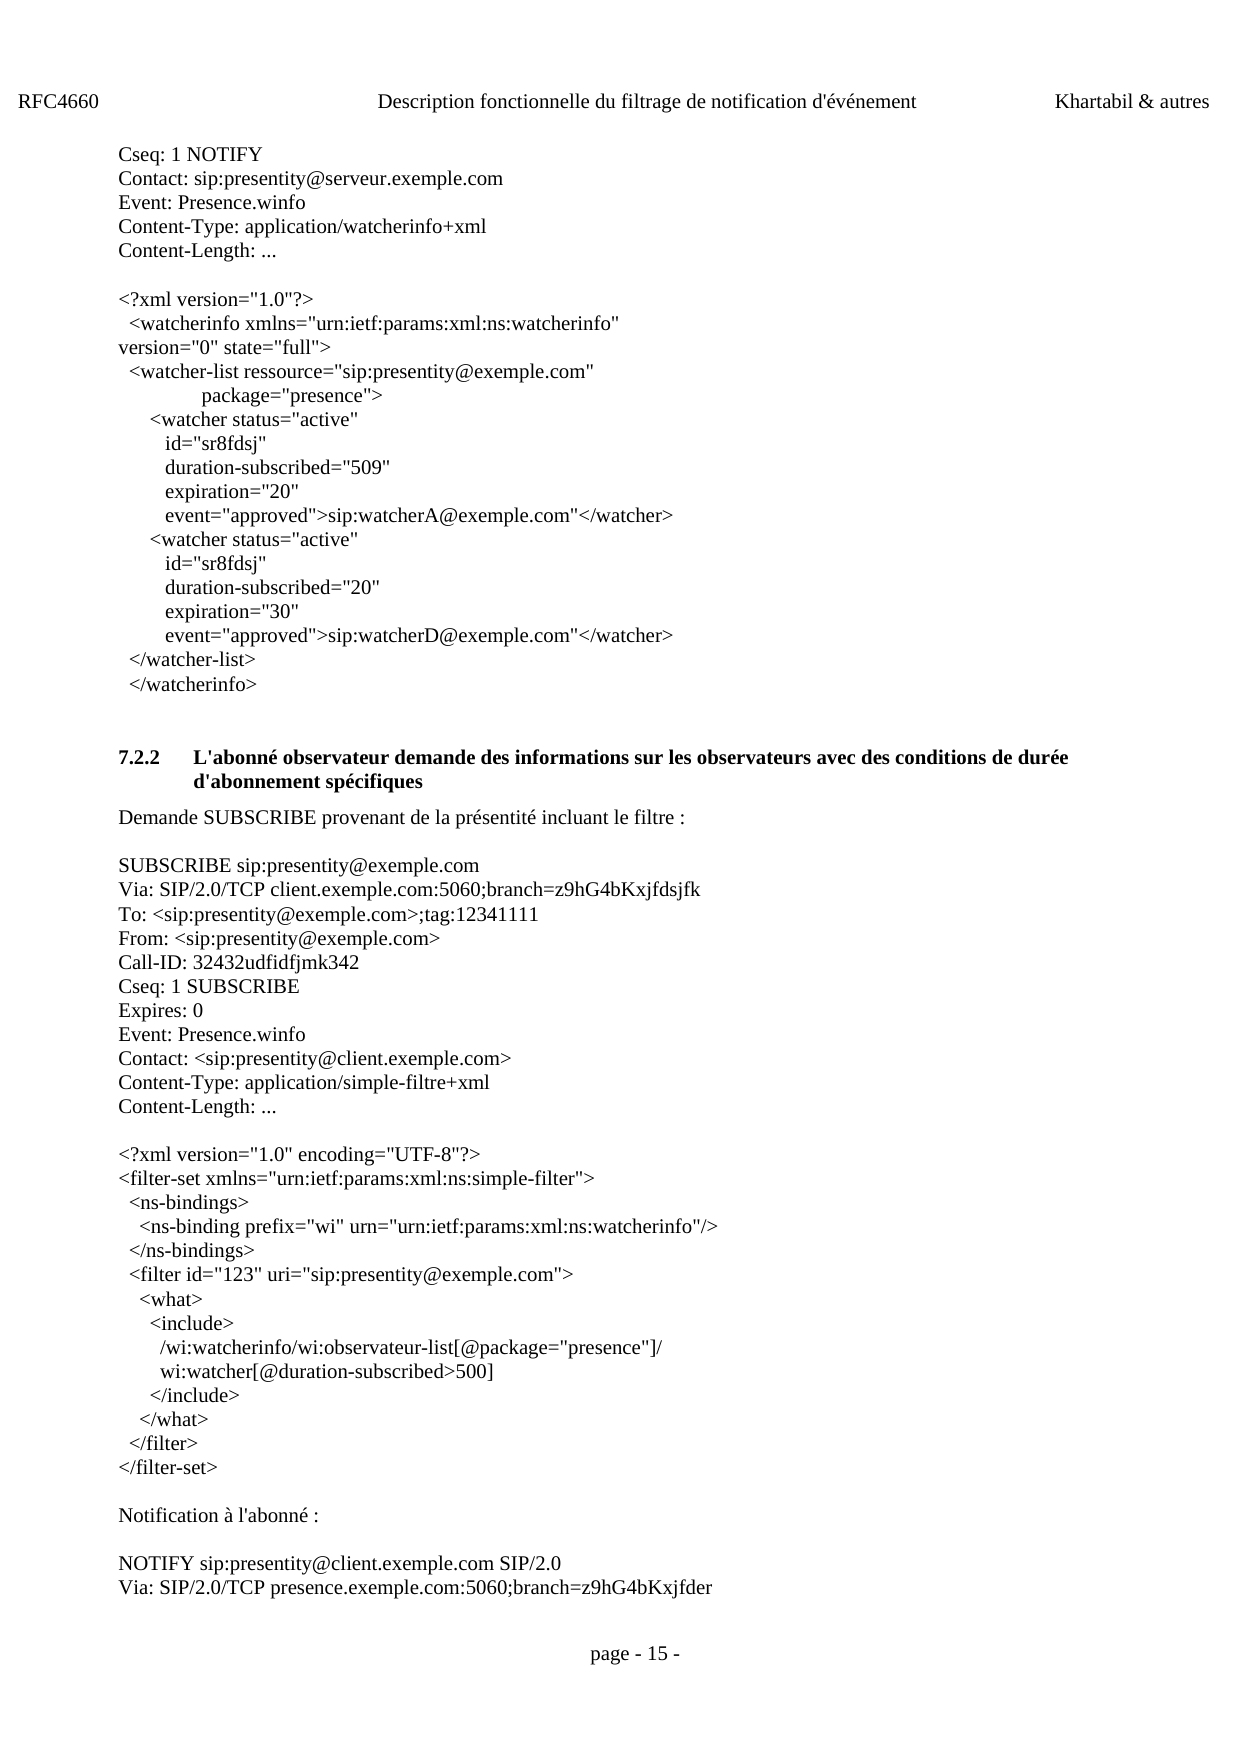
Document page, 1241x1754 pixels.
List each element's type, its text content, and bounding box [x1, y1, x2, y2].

text <filter id="123" uri="sip:presentity@exemple.com"> [118, 1262, 1152, 1286]
text Content-Type: application/simple-filtre+xml [118, 1070, 1152, 1094]
text Notification à l'abonné : [118, 1503, 1152, 1527]
text Contact: <sip:presentity@client.exemple.com> [118, 1046, 1152, 1070]
text Call-ID: 32432udfidfjmk342 [118, 949, 1152, 974]
text version="0" state="full"> [118, 334, 1152, 359]
text event="approved">sip:watcherD@exemple.com"</watcher> [118, 623, 1152, 647]
text </watcher-list> [118, 647, 1152, 671]
text id="sr8fdsj" [118, 551, 1152, 575]
text </filter-set> [118, 1455, 1152, 1479]
text Content-Length: ... [118, 1094, 1152, 1118]
text <what> [118, 1286, 1152, 1311]
text Contact: sip:presentity@serveur.exemple.com [118, 166, 1152, 190]
text Cseq: 1 NOTIFY [118, 142, 1152, 166]
text Cseq: 1 SUBSCRIBE [118, 974, 1152, 998]
text id="sr8fdsj" [118, 431, 1152, 455]
text Content-Type: application/watcherinfo+xml [118, 214, 1152, 238]
text Content-Length: ... [118, 238, 1152, 262]
text </watcherinfo> [118, 671, 1152, 696]
text Expires: 0 [118, 998, 1152, 1022]
text Event: Presence.winfo [118, 1022, 1152, 1046]
text </include> [118, 1383, 1152, 1407]
text From: <sip:presentity@exemple.com> [118, 926, 1152, 949]
text <watcher-list ressource="sip:presentity@exemple.com" [118, 359, 1152, 383]
text expiration="20" [118, 479, 1152, 503]
text /wi:watcherinfo/wi:observateur-list[@package="presence"]/ [118, 1334, 1152, 1359]
text <watcher status="active" [118, 407, 1152, 431]
text duration-subscribed="20" [118, 575, 1152, 599]
text </what> [118, 1407, 1152, 1431]
subtitle 7.2.2 L'abonné observateur demande des informations sur les observateurs avec des conditions de durée d'abonnement spécifiques [118, 744, 1152, 793]
text Via: SIP/2.0/TCP client.exemple.com:5060;branch=z9hG4bKxjfdsjfk [118, 877, 1152, 901]
text SUBSCRIBE sip:presentity@exemple.com [118, 853, 1152, 877]
text <watcherinfo xmlns="urn:ietf:params:xml:ns:watcherinfo" [118, 311, 1152, 334]
text wi:watcher[@duration-subscribed>500] [118, 1359, 1152, 1383]
text NOTIFY sip:presentity@client.exemple.com SIP/2.0 [118, 1551, 1152, 1575]
text </filter> [118, 1431, 1152, 1455]
text package="presence"> [118, 383, 1152, 407]
text <?xml version="1.0" encoding="UTF-8"?> [118, 1142, 1152, 1166]
text Event: Presence.winfo [118, 190, 1152, 214]
text To: <sip:presentity@exemple.com>;tag:12341111 [118, 901, 1152, 926]
text duration-subscribed="509" [118, 455, 1152, 479]
text <filter-set xmlns="urn:ietf:params:xml:ns:simple-filter"> [118, 1166, 1152, 1190]
text expiration="30" [118, 599, 1152, 623]
text event="approved">sip:watcherA@exemple.com"</watcher> [118, 503, 1152, 527]
text <ns-bindings> [118, 1190, 1152, 1214]
text Via: SIP/2.0/TCP presence.exemple.com:5060;branch=z9hG4bKxjfder [118, 1575, 1152, 1599]
text <include> [118, 1311, 1152, 1334]
text <?xml version="1.0"?> [118, 286, 1152, 311]
text <ns-binding prefix="wi" urn="urn:ietf:params:xml:ns:watcherinfo"/> [118, 1214, 1152, 1238]
text <watcher status="active" [118, 527, 1152, 551]
text Demande SUBSCRIBE provenant de la présentité incluant le filtre : [118, 805, 1152, 829]
text </ns-bindings> [118, 1238, 1152, 1262]
